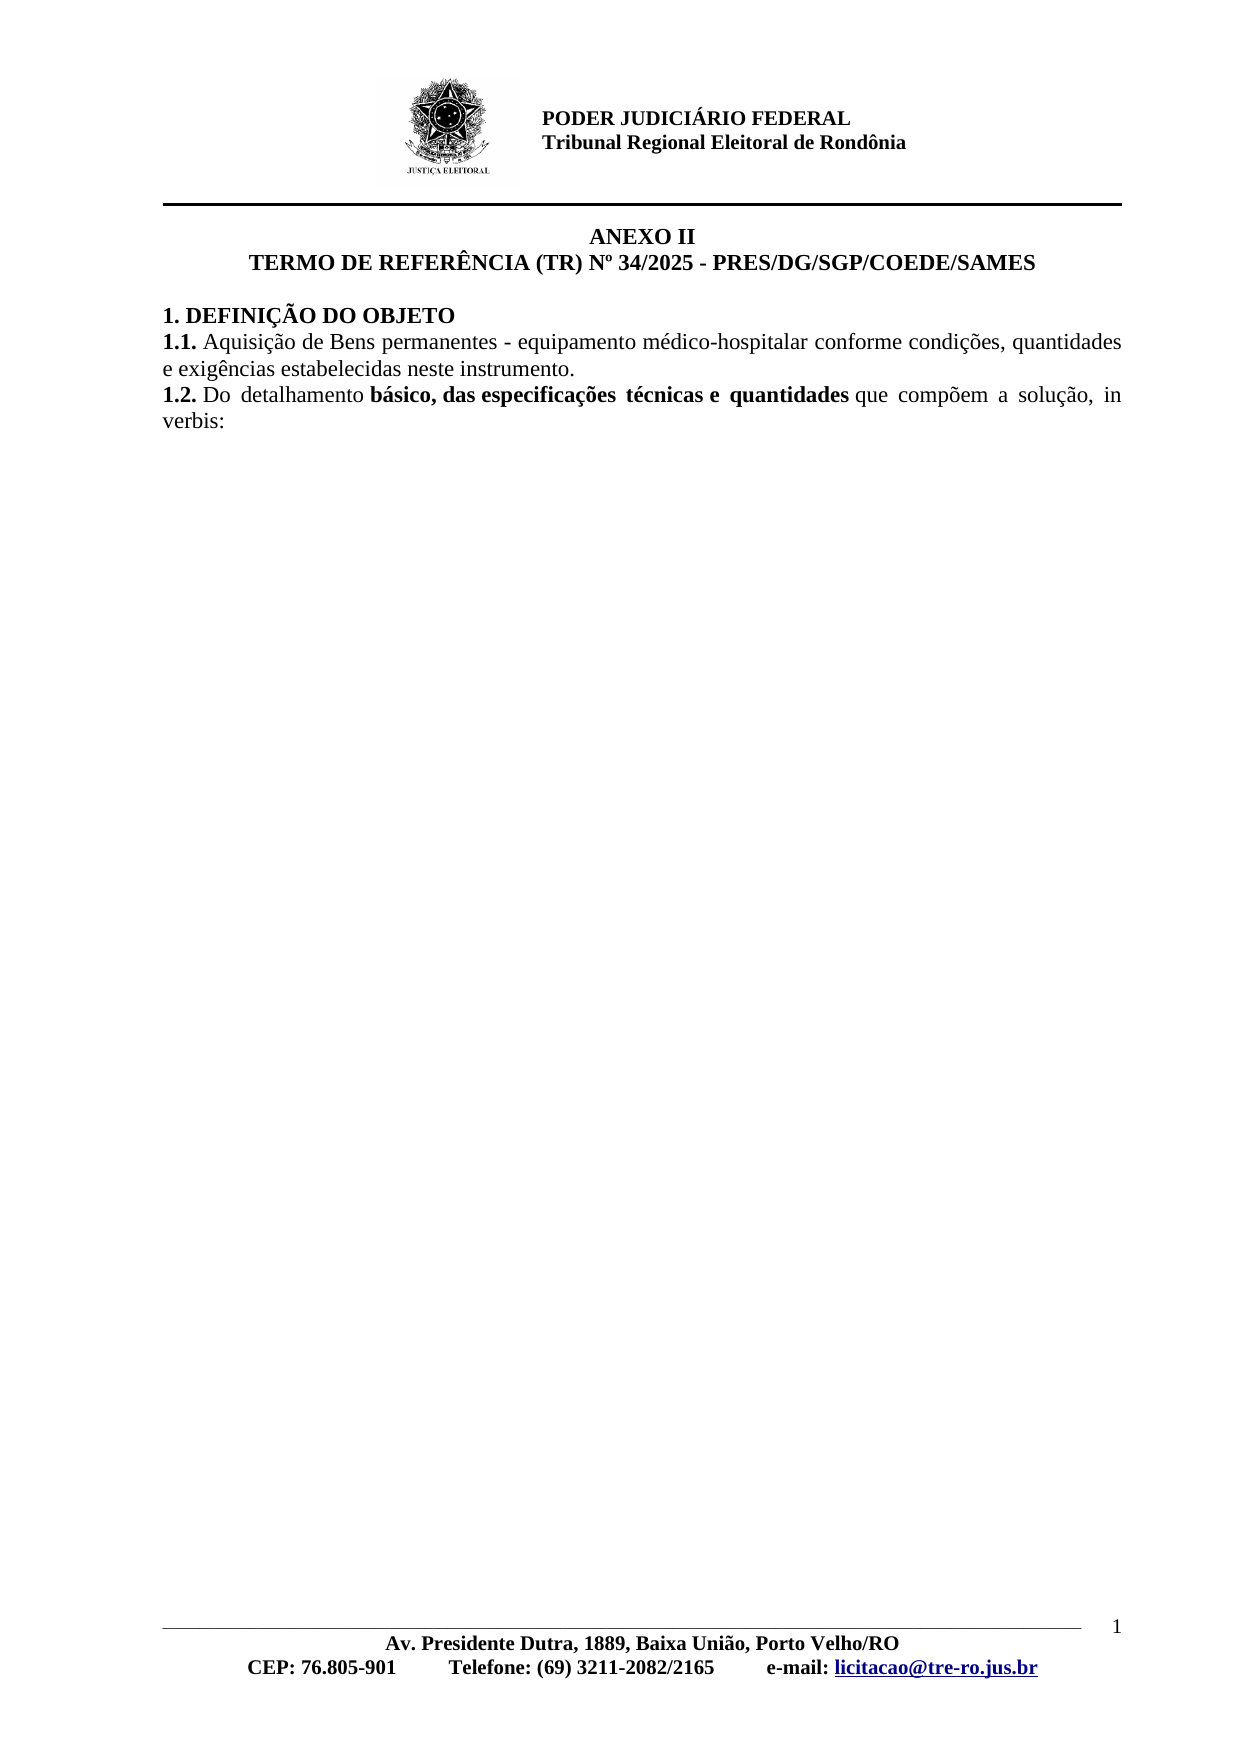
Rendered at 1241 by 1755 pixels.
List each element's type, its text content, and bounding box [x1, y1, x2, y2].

text 1. DEFINIÇÃO DO OBJETO [162, 302, 1122, 328]
text TERMO DE REFERÊNCIA (TR) Nº 34/2025 - PRES/DG/SGP/COEDE/SAMES [162, 249, 1122, 276]
text 1.2. Do detalhamento básico, das especificações técnicas e quantidades que compõem a solução, in verbis: [162, 381, 1122, 434]
text ANEXO II [162, 223, 1122, 249]
text 1.1. Aquisição de Bens permanentes - equipamento médico-hospitalar conforme condições, quantidades e exigências estabelecidas neste instrumento. [162, 328, 1122, 381]
